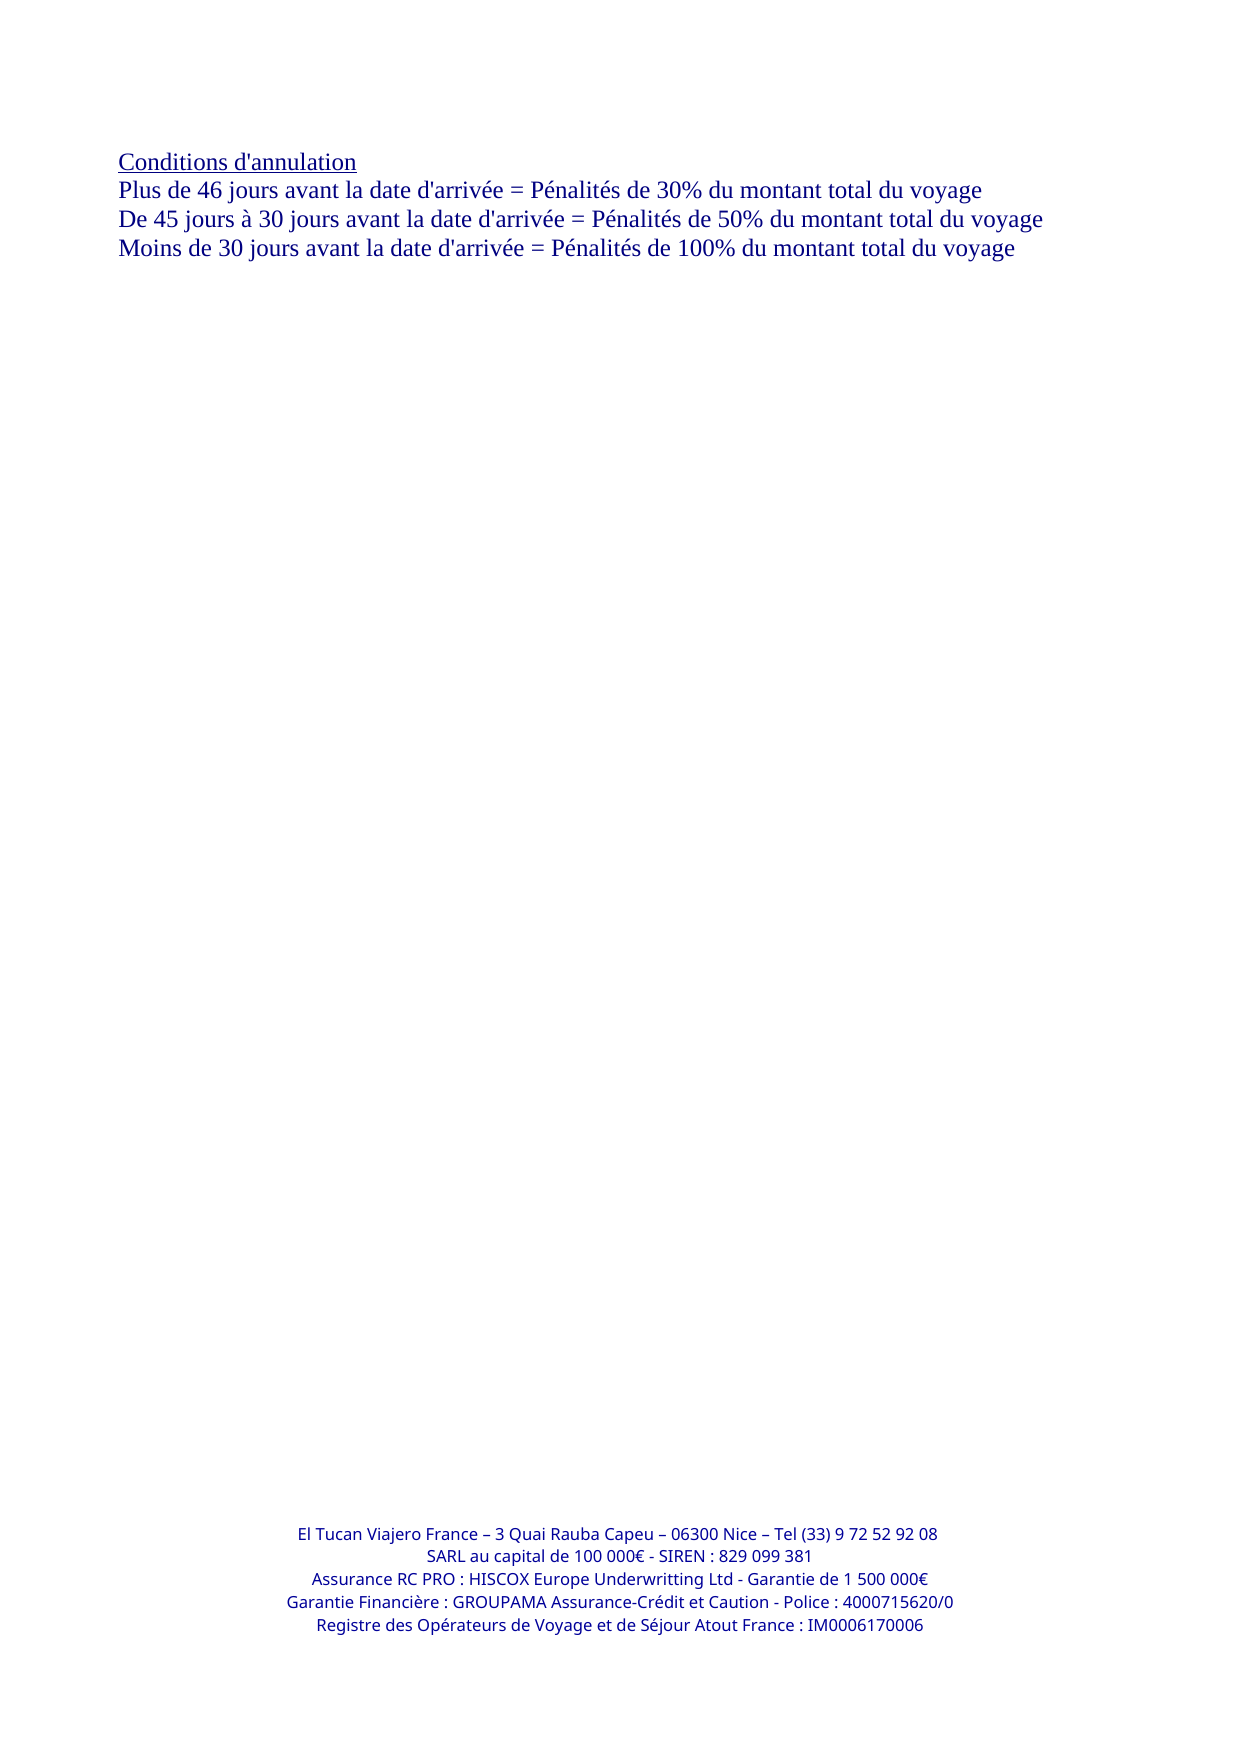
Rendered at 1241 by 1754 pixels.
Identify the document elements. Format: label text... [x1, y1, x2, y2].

text De 45 jours à 30 jours avant la date d'arrivée = Pénalités de 50% du montant total du voyage [118, 204, 1122, 233]
text Plus de 46 jours avant la date d'arrivée = Pénalités de 30% du montant total du voyage [118, 176, 1122, 204]
text Conditions d'annulation [118, 147, 1122, 176]
text Moins de 30 jours avant la date d'arrivée = Pénalités de 100% du montant total du voyage [118, 233, 1122, 262]
